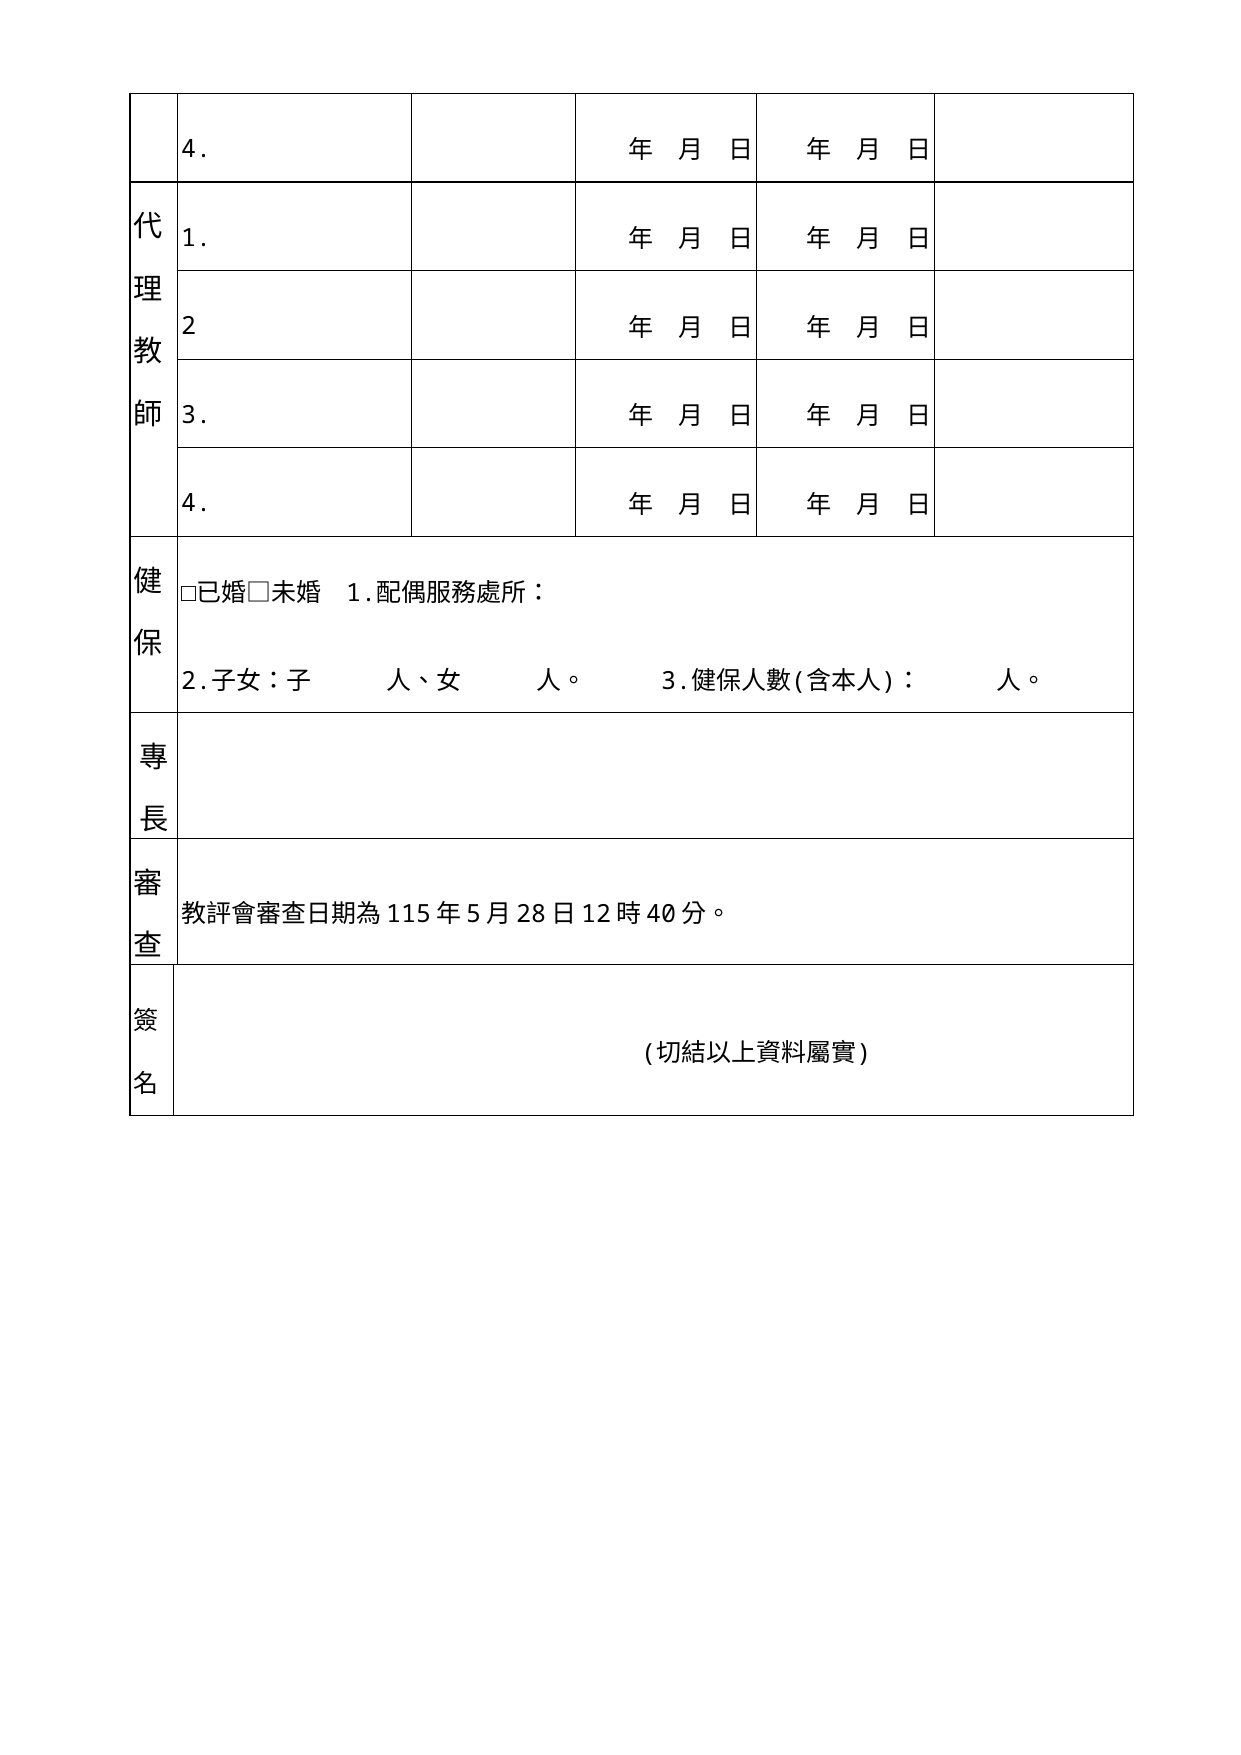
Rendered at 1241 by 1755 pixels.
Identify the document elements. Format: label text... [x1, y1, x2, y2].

table_cell [178, 713, 1133, 838]
table_cell 健保 [131, 537, 177, 712]
table_cell 教評會審查日期為115年5月28日12時40分。 [178, 839, 1133, 964]
table_cell [412, 448, 575, 536]
table_cell 年 月 日 [757, 360, 934, 447]
table_cell 3. [178, 360, 411, 447]
table_cell [412, 360, 575, 447]
table_cell 專長 [131, 713, 177, 838]
table_cell 2 [178, 271, 411, 358]
table_cell [935, 360, 1133, 447]
table_cell 4. [178, 448, 411, 536]
table_cell [412, 94, 575, 181]
table_cell [935, 448, 1133, 536]
table_cell [131, 94, 177, 181]
table_cell 年 月 日 [757, 448, 934, 536]
table_cell 簽名 [131, 965, 173, 1115]
table_cell 審查 [131, 839, 177, 964]
table_cell (切結以上資料屬實) [174, 965, 1133, 1115]
table_cell 1. [178, 183, 411, 270]
table_cell 年 月 日 [576, 271, 756, 358]
table_cell 4. [178, 94, 411, 181]
table_cell □已婚□未婚 1.配偶服務處所： 2.子女：子 人、女 人。 3.健保人數(含本人)： 人。 [178, 537, 1133, 712]
table_cell 年 月 日 [757, 183, 934, 270]
table_cell [935, 183, 1133, 270]
table_cell 年 月 日 [576, 94, 756, 181]
table_cell [935, 94, 1133, 181]
table_cell 代理 教師 [131, 183, 177, 536]
table_cell 年 月 日 [576, 448, 756, 536]
table_cell 年 月 日 [757, 94, 934, 181]
table_cell 年 月 日 [576, 360, 756, 447]
table_cell [935, 271, 1133, 358]
table_cell 年 月 日 [757, 271, 934, 358]
table_cell [412, 271, 575, 358]
table_cell [412, 183, 575, 270]
table_cell 年 月 日 [576, 183, 756, 270]
